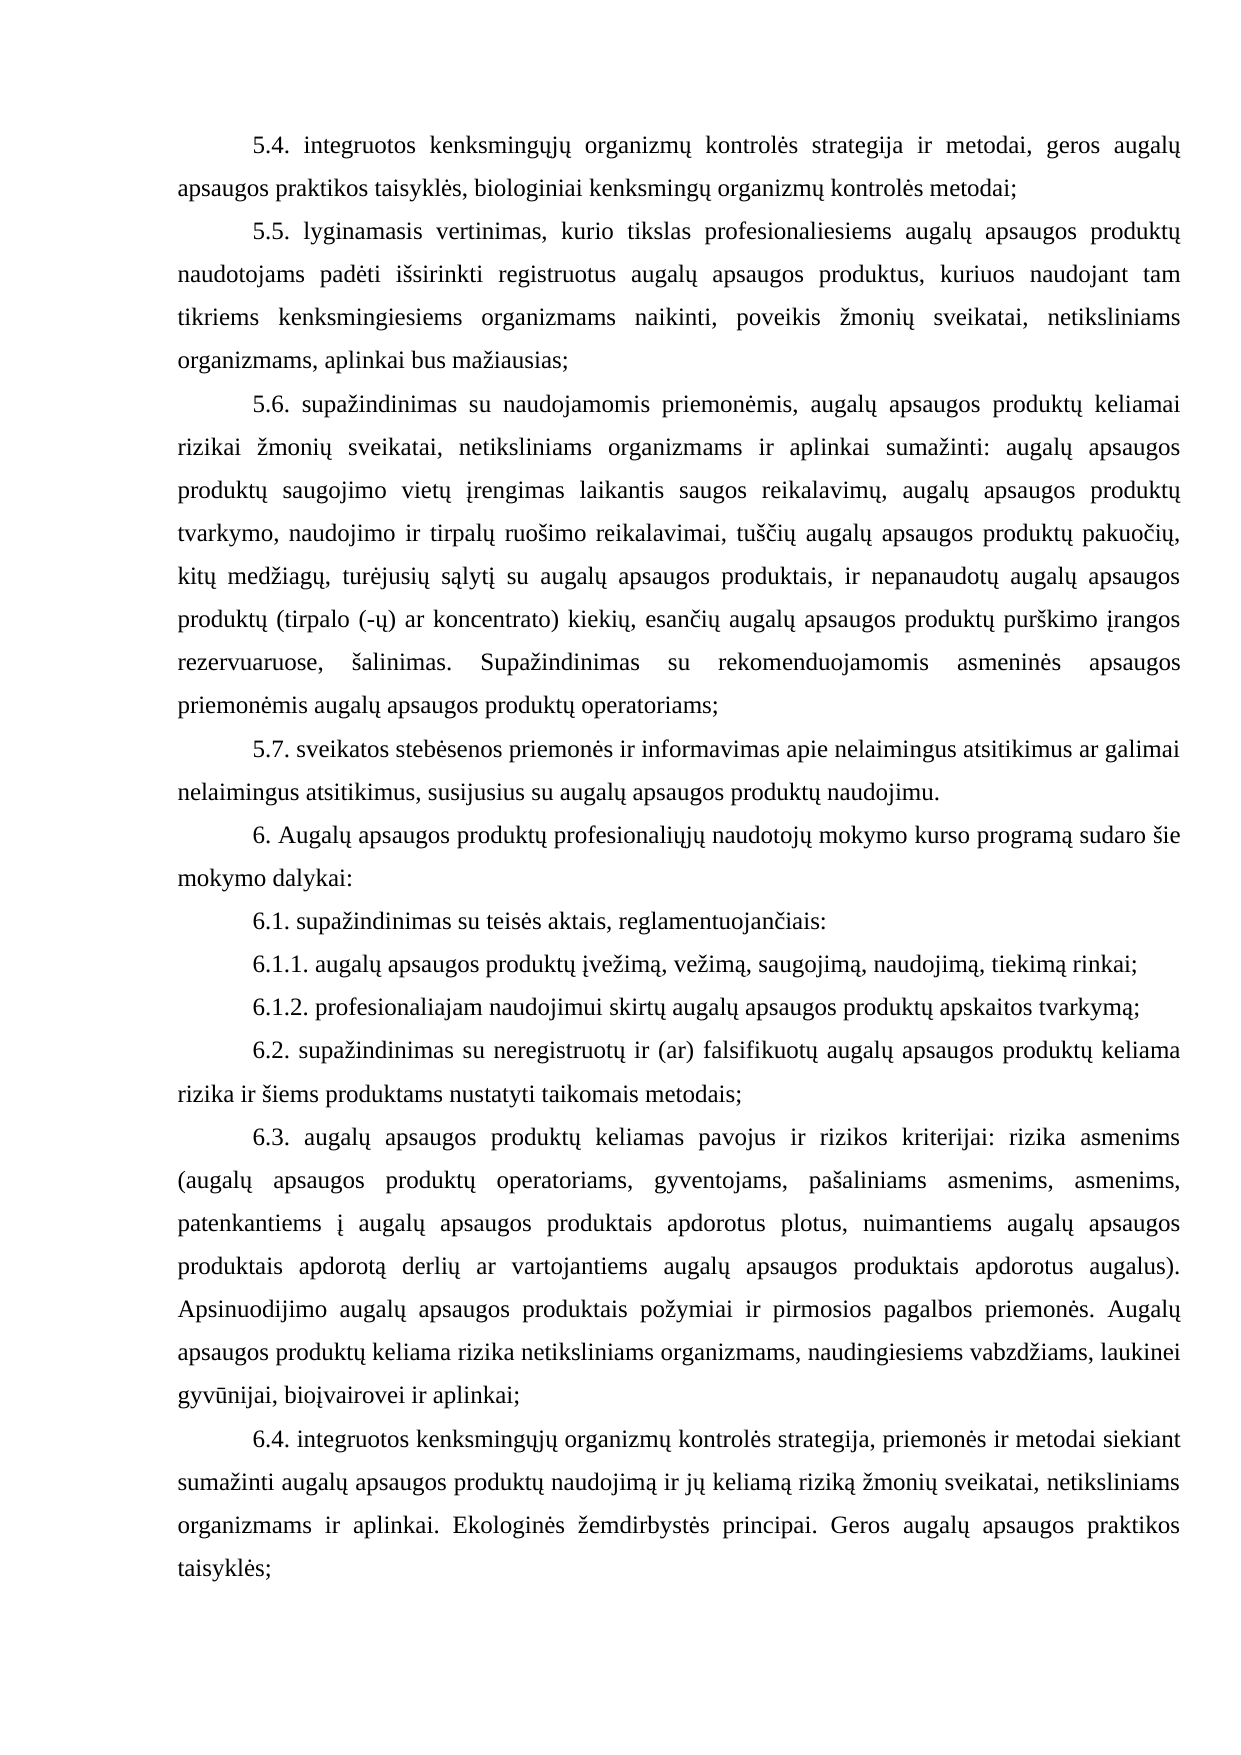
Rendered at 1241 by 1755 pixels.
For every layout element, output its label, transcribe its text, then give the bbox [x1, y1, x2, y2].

text 6. Augalų apsaugos produktų profesionaliųjų naudotojų mokymo kurso programą sudaro šie mokymo dalykai: [177, 820, 1181, 892]
text 6.1.1. augalų apsaugos produktų įvežimą, vežimą, saugojimą, naudojimą, tiekimą rinkai; [177, 949, 1181, 978]
text 5.7. sveikatos stebėsenos priemonės ir informavimas apie nelaimingus atsitikimus ar galimai nelaimingus atsitikimus, susijusius su augalų apsaugos produktų naudojimu. [177, 734, 1181, 806]
text 5.6. supažindinimas su naudojamomis priemonėmis, augalų apsaugos produktų keliamai rizikai žmonių sveikatai, netiksliniams organizmams ir aplinkai sumažinti: augalų apsaugos produktų saugojimo vietų įrengimas laikantis saugos reikalavimų, augalų apsaugos produktų tvarkymo, naudojimo ir tirpalų ruošimo reikalavimai, tuščių augalų apsaugos produktų pakuočių, kitų medžiagų, turėjusių sąlytį su augalų apsaugos produktais, ir nepanaudotų augalų apsaugos produktų (tirpalo (-ų) ar koncentrato) kiekių, esančių augalų apsaugos produktų purškimo įrangos rezervuaruose, šalinimas. Supažindinimas su rekomenduojamomis asmeninės apsaugos priemonėmis augalų apsaugos produktų operatoriams; [177, 389, 1181, 719]
text 5.5. lyginamasis vertinimas, kurio tikslas profesionaliesiems augalų apsaugos produktų naudotojams padėti išsirinkti registruotus augalų apsaugos produktus, kuriuos naudojant tam tikriems kenksmingiesiems organizmams naikinti, poveikis žmonių sveikatai, netiksliniams organizmams, aplinkai bus mažiausias; [177, 216, 1181, 374]
text 5.4. integruotos kenksmingųjų organizmų kontrolės strategija ir metodai, geros augalų apsaugos praktikos taisyklės, biologiniai kenksmingų organizmų kontrolės metodai; [177, 130, 1181, 202]
text 6.1. supažindinimas su teisės aktais, reglamentuojančiais: [177, 906, 1181, 935]
text 6.2. supažindinimas su neregistruotų ir (ar) falsifikuotų augalų apsaugos produktų keliama rizika ir šiems produktams nustatyti taikomais metodais; [177, 1036, 1181, 1107]
text 6.1.2. profesionaliajam naudojimui skirtų augalų apsaugos produktų apskaitos tvarkymą; [177, 992, 1181, 1021]
text 6.3. augalų apsaugos produktų keliamas pavojus ir rizikos kriterijai: rizika asmenims (augalų apsaugos produktų operatoriams, gyventojams, pašaliniams asmenims, asmenims, patenkantiems į augalų apsaugos produktais apdorotus plotus, nuimantiems augalų apsaugos produktais apdorotą derlių ar vartojantiems augalų apsaugos produktais apdorotus augalus). Apsinuodijimo augalų apsaugos produktais požymiai ir pirmosios pagalbos priemonės. Augalų apsaugos produktų keliama rizika netiksliniams organizmams, naudingiesiems vabzdžiams, laukinei gyvūnijai, bioįvairovei ir aplinkai; [177, 1122, 1181, 1409]
text 6.4. integruotos kenksmingųjų organizmų kontrolės strategija, priemonės ir metodai siekiant sumažinti augalų apsaugos produktų naudojimą ir jų keliamą riziką žmonių sveikatai, netiksliniams organizmams ir aplinkai. Ekologinės žemdirbystės principai. Geros augalų apsaugos praktikos taisyklės; [177, 1424, 1181, 1582]
